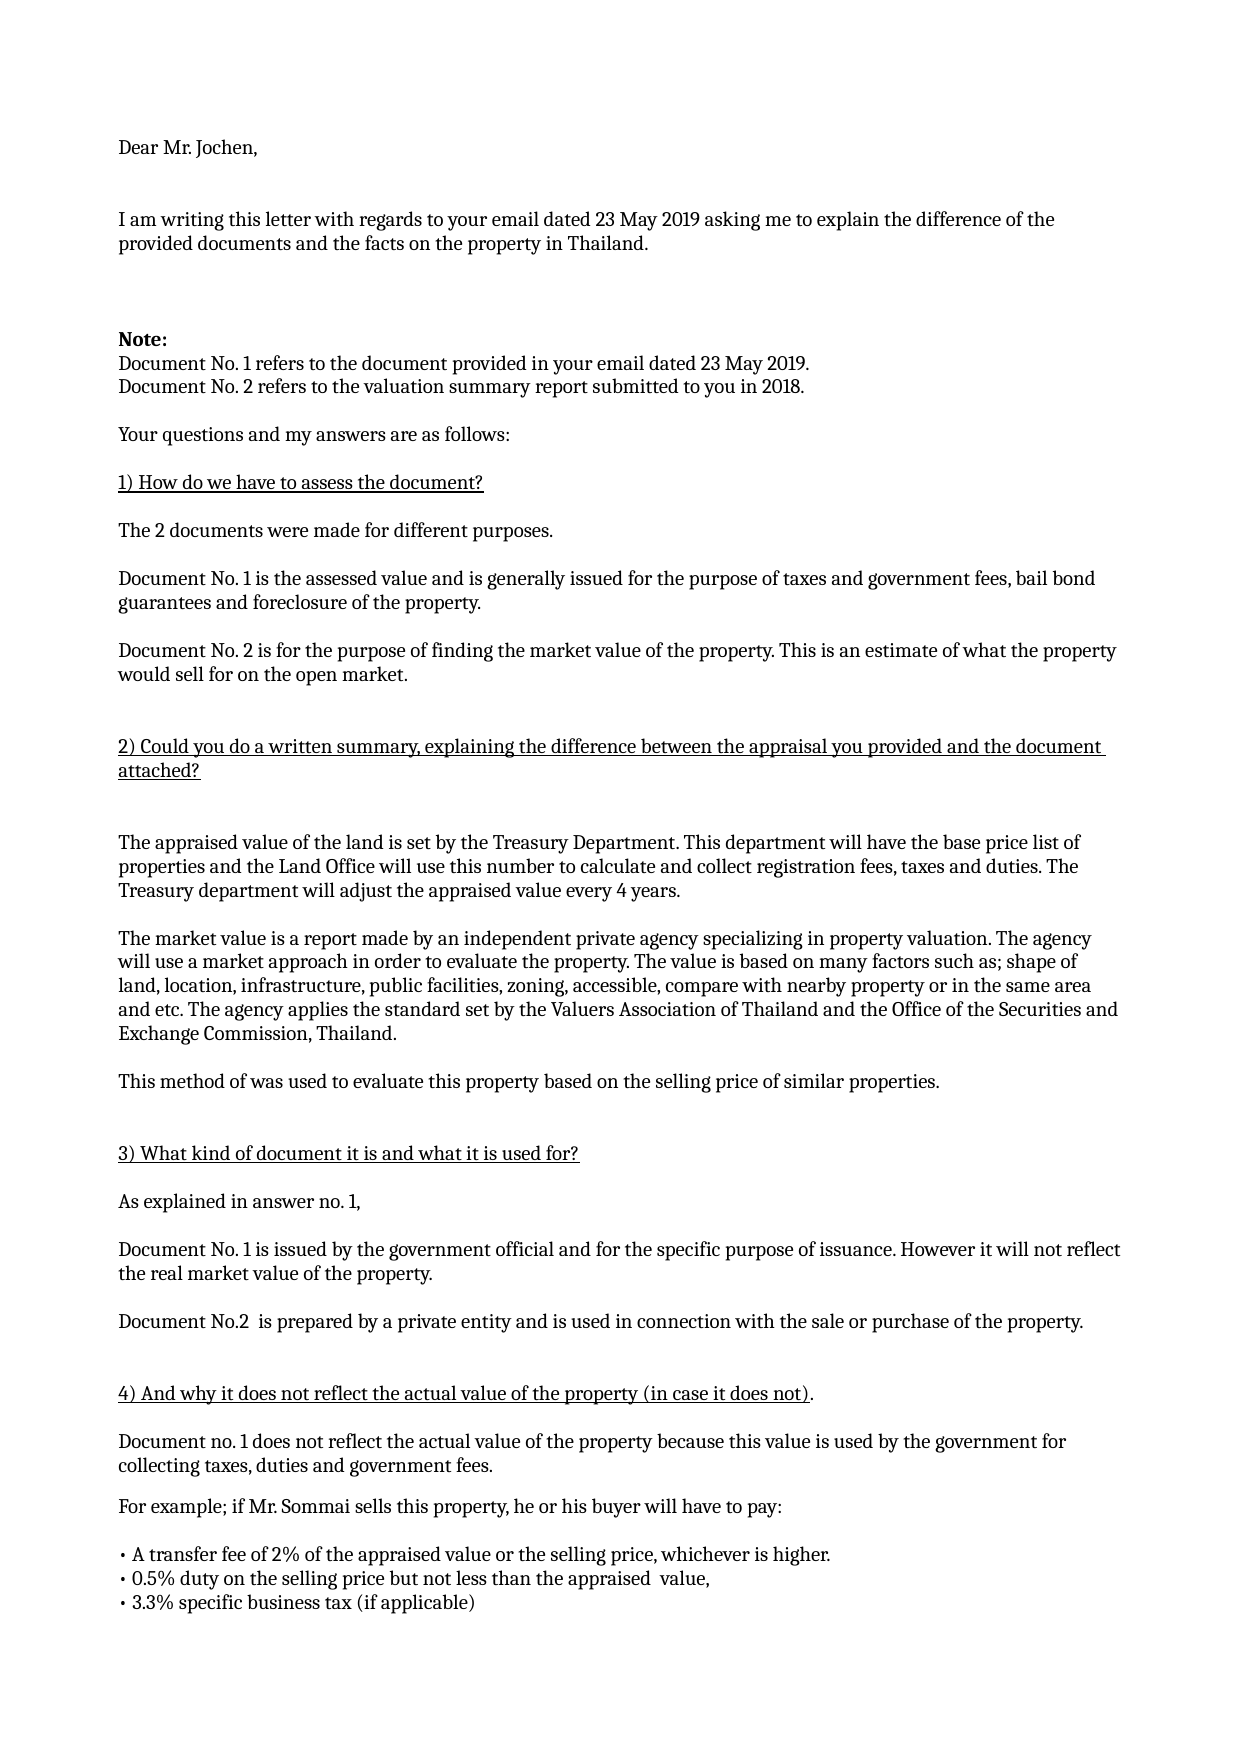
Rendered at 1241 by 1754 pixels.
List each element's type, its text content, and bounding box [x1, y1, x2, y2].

text The 2 documents were made for different purposes. [118, 519, 1122, 543]
text Your questions and my answers are as follows: [118, 423, 1122, 447]
text 3) What kind of document it is and what it is used for? [118, 1142, 1122, 1166]
text The appraised value of the land is set by the Treasury Department. This department will have the base price list of properties and the Land Office will use this number to calculate and collect registration fees, taxes and duties. The Treasury department will adjust the appraised value every 4 years. [118, 830, 1122, 902]
text 4) And why it does not reflect the actual value of the property (in case it does not). [118, 1381, 1122, 1405]
text Document no. 1 does not reflect the actual value of the property because this value is used by the government for collecting taxes, duties and government fees. [118, 1429, 1122, 1477]
text As explained in answer no. 1, [118, 1190, 1122, 1214]
text 1) How do we have to assess the document? [118, 471, 1122, 495]
text Document No. 2 refers to the valuation summary report submitted to you in 2018. [118, 375, 1122, 399]
text This method of was used to evaluate this property based on the selling price of similar properties. [118, 1070, 1122, 1094]
text I am writing this letter with regards to your email dated 23 May 2019 asking me to explain the difference of the provided documents and the facts on the property in Thailand. [118, 207, 1122, 255]
text • A transfer fee of 2% of the appraised value or the selling price, whichever is higher. [118, 1543, 1122, 1567]
text 2) Could you do a written summary, explaining the difference between the appraisal you provided and the document attached? [118, 734, 1122, 782]
text Document No.2 is prepared by a private entity and is used in connection with the sale or purchase of the property. [118, 1309, 1122, 1333]
text Note: [118, 327, 1122, 351]
text Dear Mr. Jochen, [118, 136, 1122, 159]
text Document No. 1 refers to the document provided in your email dated 23 May 2019. [118, 351, 1122, 375]
text For example; if Mr. Sommai sells this property, he or his buyer will have to pay: [118, 1495, 1122, 1519]
text Document No. 1 is the assessed value and is generally issued for the purpose of taxes and government fees, bail bond guarantees and foreclosure of the property. [118, 567, 1122, 615]
text • 3.3% specific business tax (if applicable) [118, 1591, 1122, 1614]
text Document No. 2 is for the purpose of finding the market value of the property. This is an estimate of what the property would sell for on the open market. [118, 639, 1122, 687]
text Document No. 1 is issued by the government official and for the specific purpose of issuance. However it will not reflect the real market value of the property. [118, 1238, 1122, 1286]
text • 0.5% duty on the selling price but not less than the appraised value, [118, 1567, 1122, 1591]
